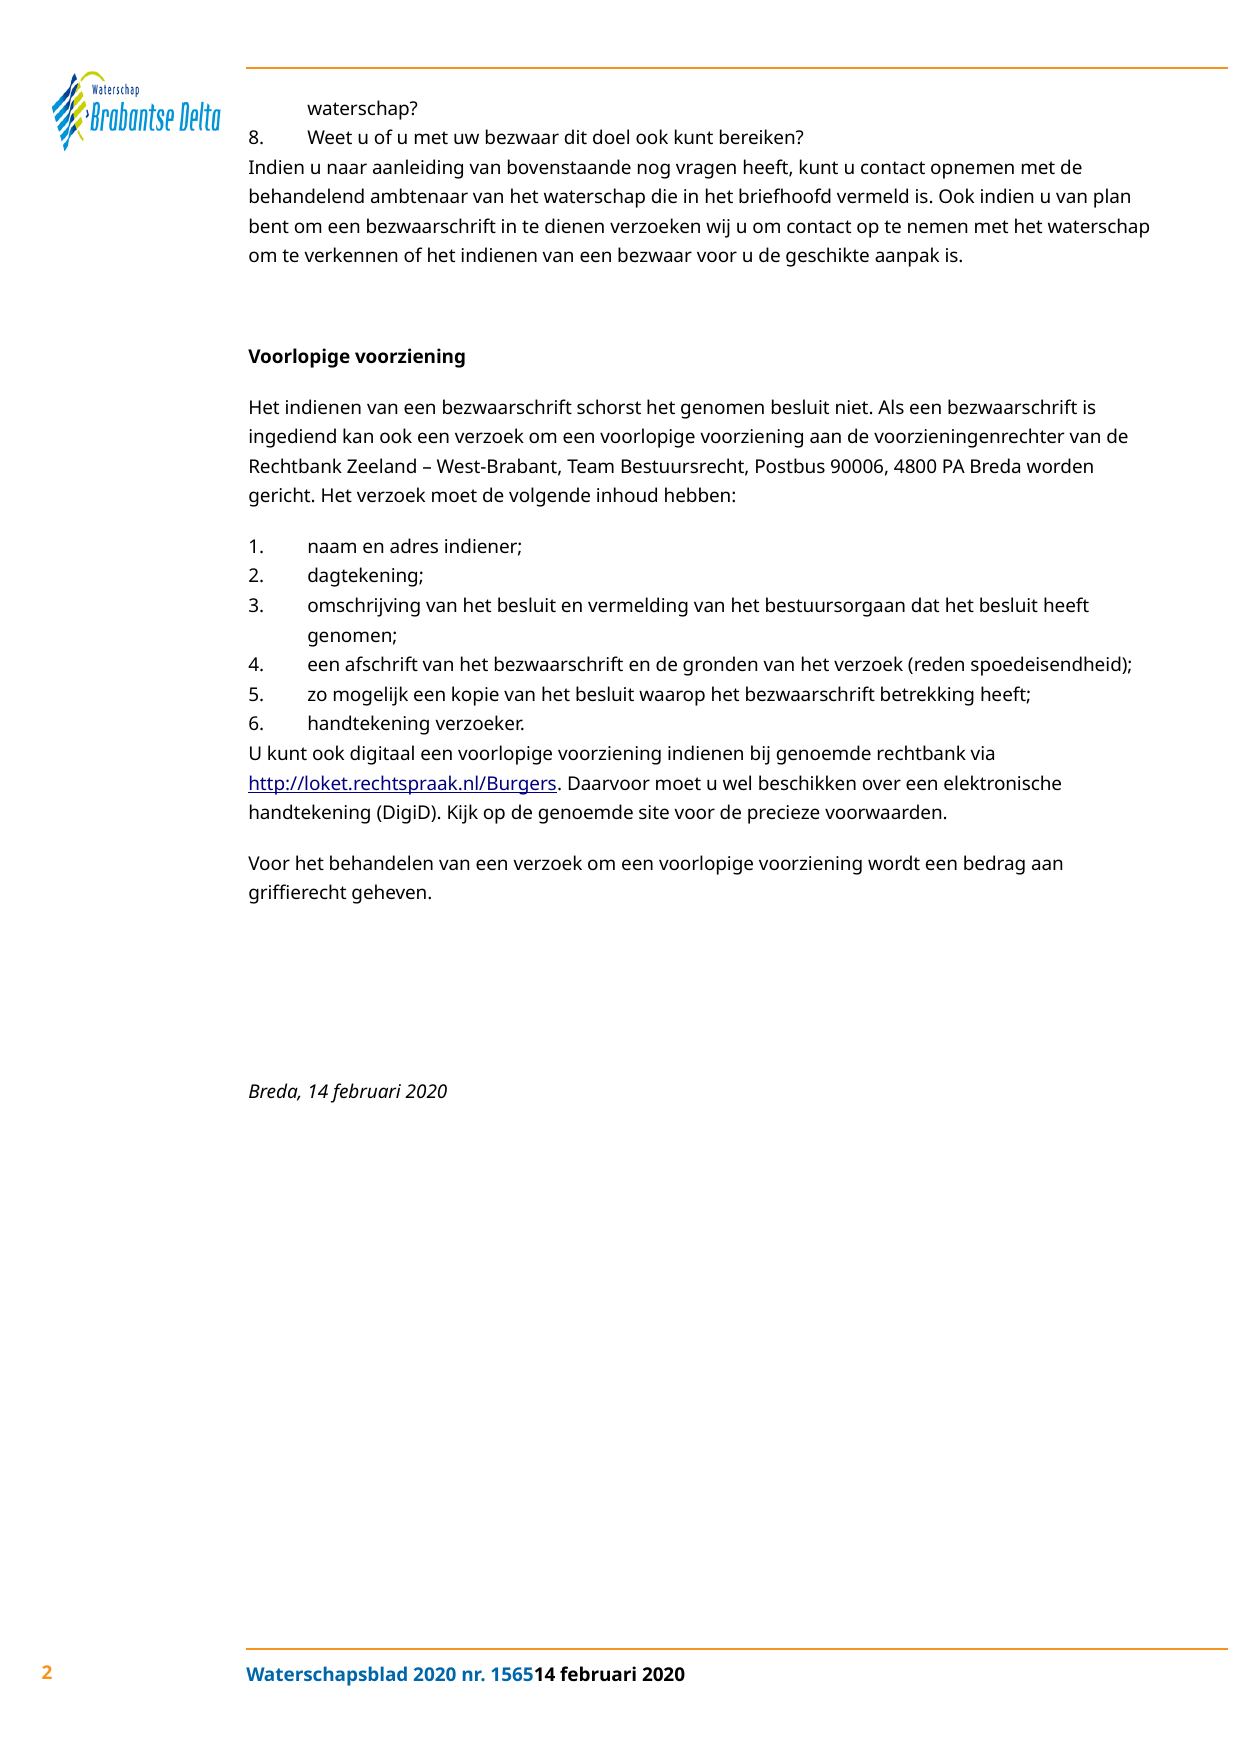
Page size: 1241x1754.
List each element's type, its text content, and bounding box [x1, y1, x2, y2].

text U kunt ook digitaal een voorlopige voorziening indienen bij genoemde rechtbank via http://loket.rechtspraak.nl/Burgers. Daarvoor moet u wel beschikken over een elektronische handtekening (DigiD). Kijk op de genoemde site voor de precieze voorwaarden. [248, 740, 1152, 825]
list waterschap? [248, 95, 1152, 121]
list handtekening verzoeker. [248, 711, 1152, 736]
list zo mogelijk een kopie van het besluit waarop het bezwaarschrift betrekking heeft; [248, 681, 1152, 707]
list een afschrift van het bezwaarschrift en de gronden van het verzoek (reden spoedeisendheid); [248, 651, 1152, 677]
text Indien u naar aanleiding van bovenstaande nog vragen heeft, kunt u contact opnemen met de behandelend ambtenaar van het waterschap die in het briefhoofd vermeld is. Ook indien u van plan bent om een bezwaarschrift in te dienen verzoeken wij u om contact op te nemen met het waterschap om te verkennen of het indienen van een bezwaar voor u de geschikte aanpak is. [248, 154, 1152, 268]
text Voor het behandelen van een verzoek om een voorlopige voorziening wordt een bedrag aan griffierecht geheven. [248, 850, 1152, 905]
picture [41, 47, 231, 172]
text Breda, 14 februari 2020 [248, 1078, 1152, 1104]
list dagtekening; [248, 563, 1152, 588]
list Weet u of u met uw bezwaar dit doel ook kunt bereiken? [248, 124, 1152, 150]
list naam en adres indiener; [248, 533, 1152, 559]
list omschrijving van het besluit en vermelding van het bestuursorgaan dat het besluit heeft genomen; [248, 592, 1152, 648]
text Het indienen van een bezwaarschrift schorst het genomen besluit niet. Als een bezwaarschrift is ingediend kan ook een verzoek om een voorlopige voorziening aan de voorzieningenrechter van de Rechtbank Zeeland – West-Brabant, Team Bestuursrecht, Postbus 90006, 4800 PA Breda worden gericht. Het verzoek moet de volgende inhoud hebben: [248, 394, 1152, 508]
text Voorlopige voorziening [248, 343, 1152, 369]
